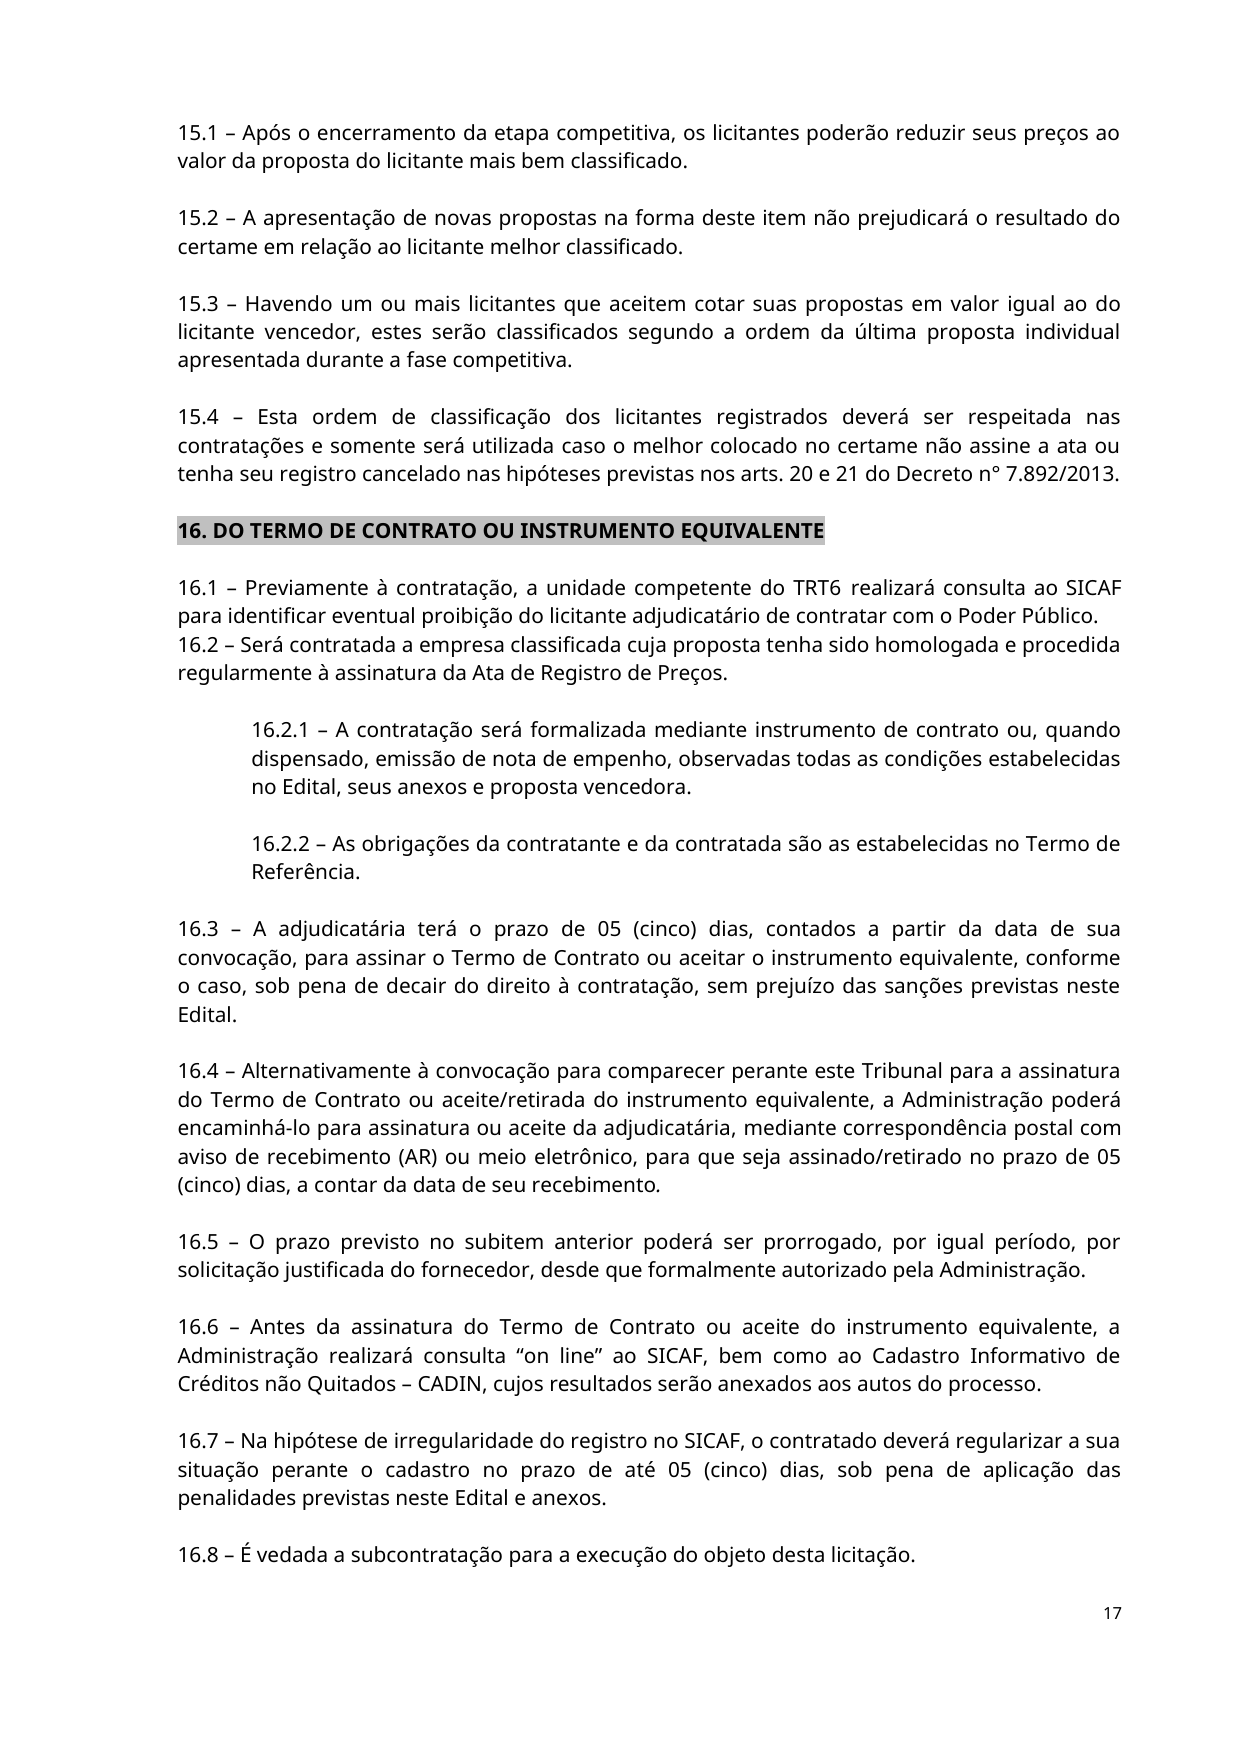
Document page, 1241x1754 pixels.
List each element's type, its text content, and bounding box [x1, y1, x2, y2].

text 16.2 – Será contratada a empresa classificada cuja proposta tenha sido homologada e procedida regularmente à assinatura da Ata de Registro de Preços. [177, 630, 1122, 687]
text 15.3 – Havendo um ou mais licitantes que aceitem cotar suas propostas em valor igual ao do licitante vencedor, estes serão classificados segundo a ordem da última proposta individual apresentada durante a fase competitiva. [177, 289, 1122, 374]
list 16.1 – Previamente à contratação, a unidade competente do TRT6 realizará consulta ao SICAF para identificar eventual proibição do licitante adjudicatário de contratar com o Poder Público. [177, 573, 1122, 630]
text 16.8 – É vedada a subcontratação para a execução do objeto desta licitação. [177, 1540, 1122, 1568]
text 16.5 – O prazo previsto no subitem anterior poderá ser prorrogado, por igual período, por solicitação justificada do fornecedor, desde que formalmente autorizado pela Administração. [177, 1227, 1122, 1284]
text 16.2.1 – A contratação será formalizada mediante instrumento de contrato ou, quando dispensado, emissão de nota de empenho, observadas todas as condições estabelecidas no Edital, seus anexos e proposta vencedora. [251, 715, 1122, 801]
text 15.1 – Após o encerramento da etapa competitiva, os licitantes poderão reduzir seus preços ao valor da proposta do licitante mais bem classificado. [177, 118, 1122, 175]
text 16.7 – Na hipótese de irregularidade do registro no SICAF, o contratado deverá regularizar a sua situação perante o cadastro no prazo de até 05 (cinco) dias, sob pena de aplicação das penalidades previstas neste Edital e anexos. [177, 1426, 1122, 1512]
text 16.6 – Antes da assinatura do Termo de Contrato ou aceite do instrumento equivalente, a Administração realizará consulta “on line” ao SICAF, bem como ao Cadastro Informativo de Créditos não Quitados – CADIN, cujos resultados serão anexados aos autos do processo. [177, 1312, 1122, 1398]
text 16. DO TERMO DE CONTRATO OU INSTRUMENTO EQUIVALENTE [177, 516, 1122, 545]
text 15.2 – A apresentação de novas propostas na forma deste item não prejudicará o resultado do certame em relação ao licitante melhor classificado. [177, 203, 1122, 260]
text 16.3 – A adjudicatária terá o prazo de 05 (cinco) dias, contados a partir da data de sua convocação, para assinar o Termo de Contrato ou aceitar o instrumento equivalente, conforme o caso, sob pena de decair do direito à contratação, sem prejuízo das sanções previstas neste Edital. [177, 914, 1122, 1028]
text 16.4 – Alternativamente à convocação para comparecer perante este Tribunal para a assinatura do Termo de Contrato ou aceite/retirada do instrumento equivalente, a Administração poderá encaminhá-lo para assinatura ou aceite da adjudicatária, mediante correspondência postal com aviso de recebimento (AR) ou meio eletrônico, para que seja assinado/retirado no prazo de 05 (cinco) dias, a contar da data de seu recebimento. [177, 1057, 1122, 1199]
text 15.4 – Esta ordem de classificação dos licitantes registrados deverá ser respeitada nas contratações e somente será utilizada caso o melhor colocado no certame não assine a ata ou tenha seu registro cancelado nas hipóteses previstas nos arts. 20 e 21 do Decreto n° 7.892/2013. [177, 402, 1122, 488]
text 16.2.2 – As obrigações da contratante e da contratada são as estabelecidas no Termo de Referência. [251, 829, 1122, 886]
